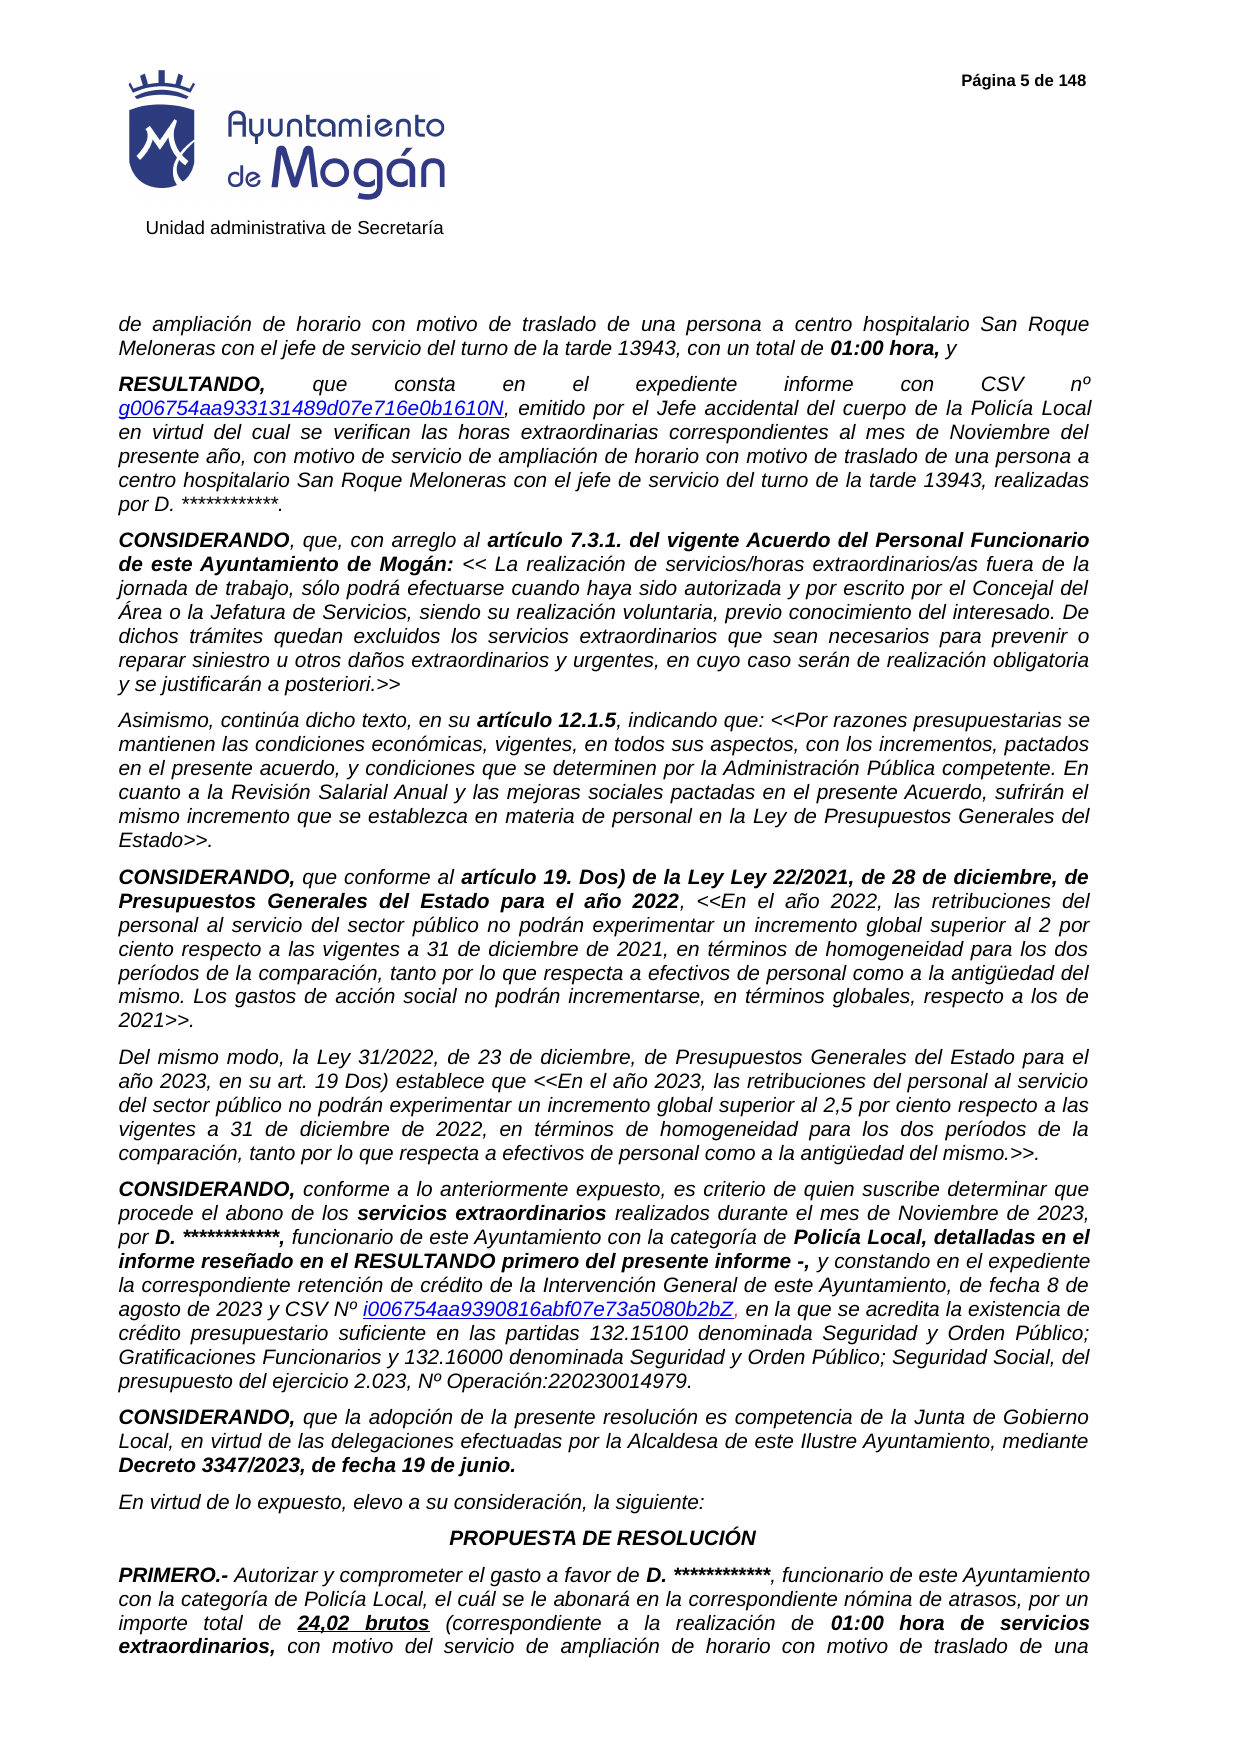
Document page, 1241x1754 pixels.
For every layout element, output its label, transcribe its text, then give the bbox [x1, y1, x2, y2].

text CONSIDERANDO, que conforme al artículo 19. Dos) de la Ley Ley 22/2021, de 28 de diciembre, de Presupuestos Generales del Estado para el año 2022, <<En el año 2022, las retribuciones del personal al servicio del sector público no podrán experimentar un incremento global superior al 2 por ciento respecto a las vigentes a 31 de diciembre de 2021, en términos de homogeneidad para los dos períodos de la comparación, tanto por lo que respecta a efectivos de personal como a la antigüedad del mismo. Los gastos de acción social no podrán incrementarse, en términos globales, respecto a los de 2021>>. [118, 864, 1092, 1032]
text CONSIDERANDO, que la adopción de la presente resolución es competencia de la Junta de Gobierno Local, en virtud de las delegaciones efectuadas por la Alcaldesa de este Ilustre Ayuntamiento, mediante Decreto 3347/2023, de fecha 19 de junio. [118, 1405, 1092, 1477]
text Del mismo modo, la Ley 31/2022, de 23 de diciembre, de Presupuestos Generales del Estado para el año 2023, en su art. 19 Dos) establece que <<En el año 2023, las retribuciones del personal al servicio del sector público no podrán experimentar un incremento global superior al 2,5 por ciento respecto a las vigentes a 31 de diciembre de 2022, en términos de homogeneidad para los dos períodos de la comparación, tanto por lo que respecta a efectivos de personal como a la antigüedad del mismo.>>. [118, 1045, 1092, 1164]
text RESULTANDO, que consta en el expediente informe con CSV nº g006754aa933131489d07e716e0b1610N, emitido por el Jefe accidental del cuerpo de la Policía Local en virtud del cual se verifican las horas extraordinarias correspondientes al mes de Noviembre del presente año, con motivo de servicio de ampliación de horario con motivo de traslado de una persona a centro hospitalario San Roque Meloneras con el jefe de servicio del turno de la tarde 13943, realizadas por D. ************. [118, 372, 1092, 516]
text PRIMERO.- Autorizar y comprometer el gasto a favor de D. ************, funcionario de este Ayuntamiento con la categoría de Policía Local, el cuál se le abonará en la correspondiente nómina de atrasos, por un importe total de 24,02 brutos (correspondiente a la realización de 01:00 hora de servicios extraordinarios, con motivo del servicio de ampliación de horario con motivo de traslado de una [118, 1562, 1092, 1658]
text de ampliación de horario con motivo de traslado de una persona a centro hospitalario San Roque Meloneras con el jefe de servicio del turno de la tarde 13943, con un total de 01:00 hora, y [118, 311, 1092, 359]
text Asimismo, continúa dicho texto, en su artículo 12.1.5, indicando que: <<Por razones presupuestarias se mantienen las condiciones económicas, vigentes, en todos sus aspectos, con los incrementos, pactados en el presente acuerdo, y condiciones que se determinen por la Administración Pública competente. En cuanto a la Revisión Salarial Anual y las mejoras sociales pactadas en el presente Acuerdo, sufrirán el mismo incremento que se establezca en materia de personal en la Ley de Presupuestos Generales del Estado>>. [118, 708, 1092, 852]
text En virtud de lo expuesto, elevo a su consideración, la siguiente: [118, 1489, 1092, 1513]
text PROPUESTA DE RESOLUCIÓN [118, 1526, 1092, 1550]
picture [128, 70, 445, 206]
text CONSIDERANDO, conforme a lo anteriormente expuesto, es criterio de quien suscribe determinar que procede el abono de los servicios extraordinarios realizados durante el mes de Noviembre de 2023, por D. ************, funcionario de este Ayuntamiento con la categoría de Policía Local, detalladas en el informe reseñado en el RESULTANDO primero del presente informe -, y constando en el expediente la correspondiente retención de crédito de la Intervención General de este Ayuntamiento, de fecha 8 de agosto de 2023 y CSV Nº i006754aa9390816abf07e73a5080b2bZ, en la que se acredita la existencia de crédito presupuestario suficiente en las partidas 132.15100 denominada Seguridad y Orden Público; Gratificaciones Funcionarios y 132.16000 denominada Seguridad y Orden Público; Seguridad Social, del presupuesto del ejercicio 2.023, Nº Operación:220230014979. [118, 1177, 1092, 1393]
text CONSIDERANDO, que, con arreglo al artículo 7.3.1. del vigente Acuerdo del Personal Funcionario de este Ayuntamiento de Mogán: << La realización de servicios/horas extraordinarios/as fuera de la jornada de trabajo, sólo podrá efectuarse cuando haya sido autorizada y por escrito por el Concejal del Área o la Jefatura de Servicios, siendo su realización voluntaria, previo conocimiento del interesado. De dichos trámites quedan excluidos los servicios extraordinarios que sean necesarios para prevenir o reparar siniestro u otros daños extraordinarios y urgentes, en cuyo caso serán de realización obligatoria y se justificarán a posteriori.>> [118, 528, 1092, 696]
